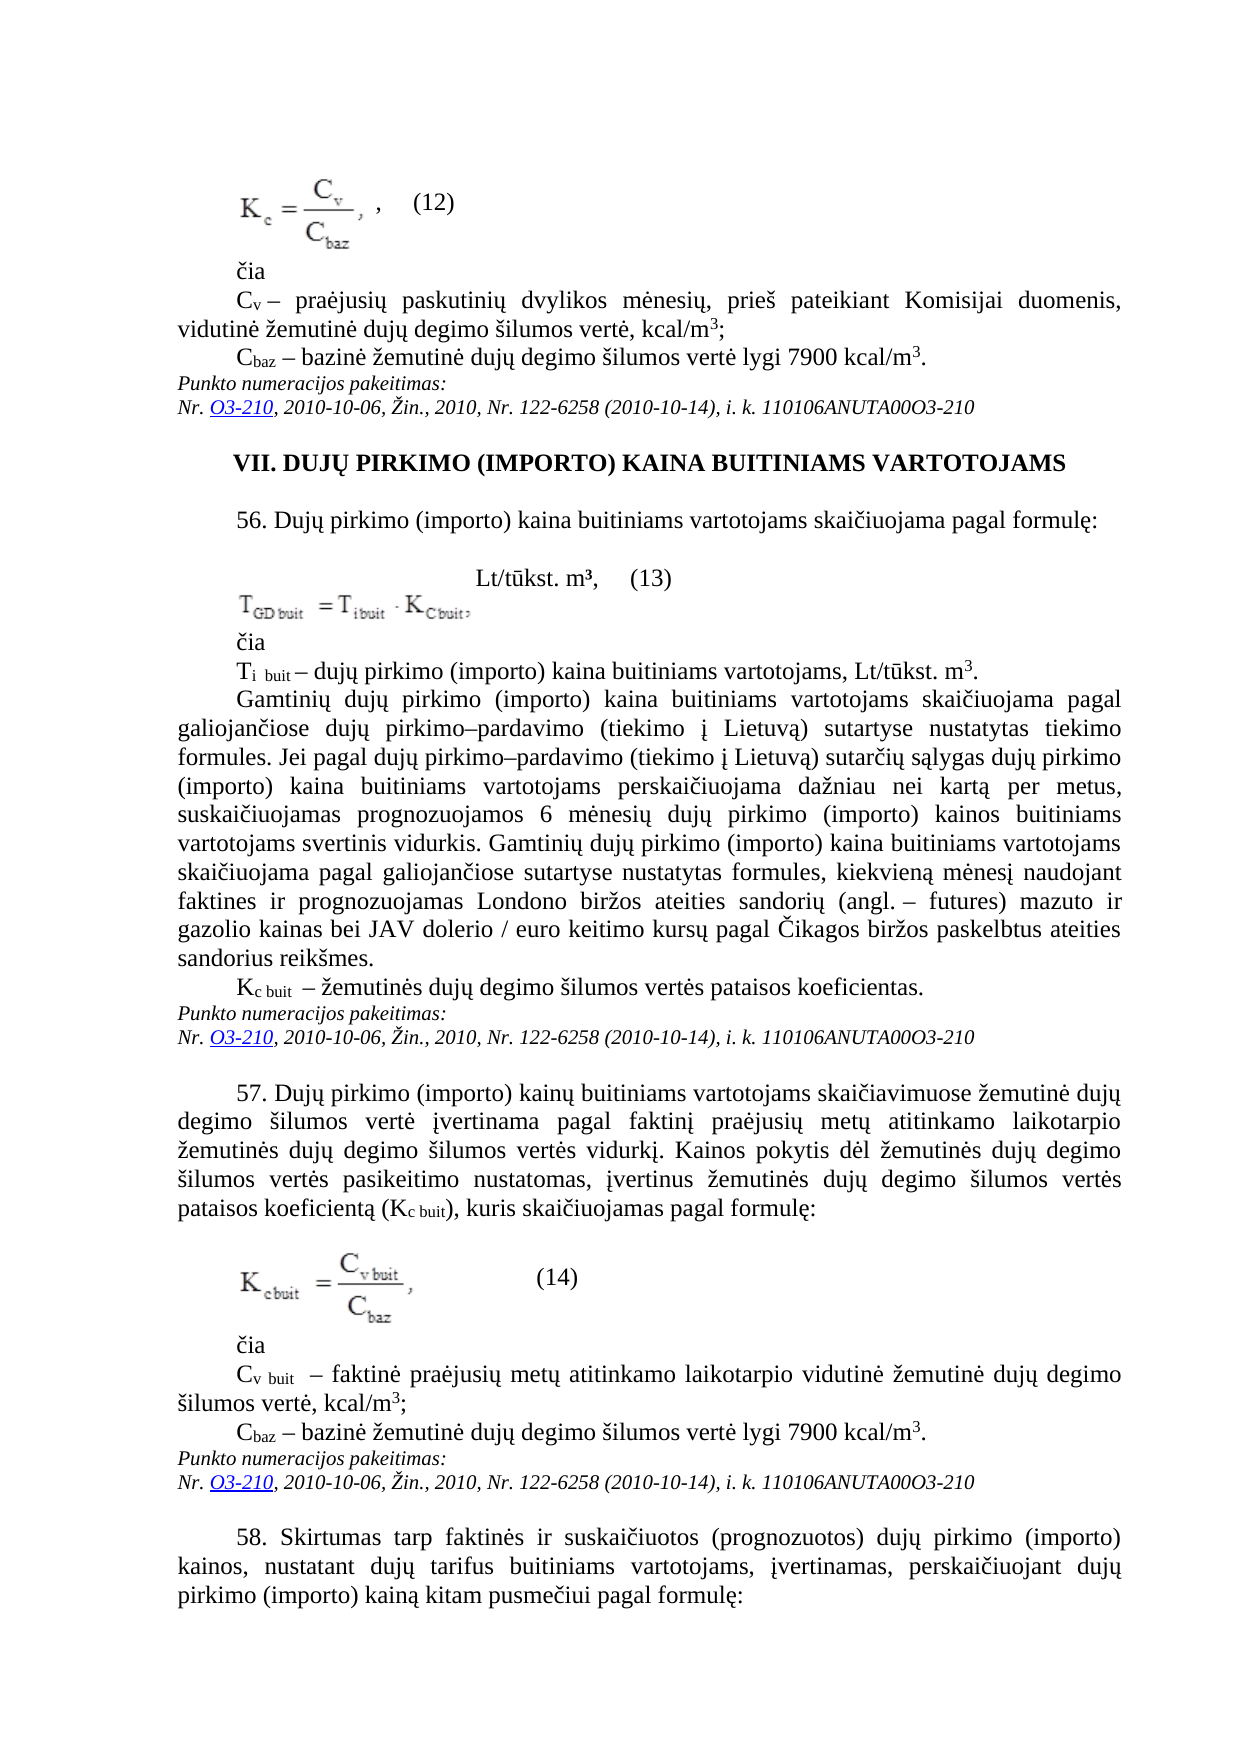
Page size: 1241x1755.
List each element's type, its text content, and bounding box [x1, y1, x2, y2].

text Nr. O3-210, 2010-10-06, Žin., 2010, Nr. 122-6258 (2010-10-14), i. k. 110106ANUTA00O3-210 [177, 395, 1122, 419]
text Cbaz – bazinė žemutinė dujų degimo šilumos vertė lygi 7900 kcal/m3. [177, 342, 1122, 371]
text , (12) [177, 147, 1122, 256]
text Cv – praėjusių paskutinių dvylikos mėnesių, prieš pateikiant Komisijai duomenis, vidutinė žemutinė dujų degimo šilumos vertė, kcal/m3; [177, 285, 1122, 342]
text Punkto numeracijos pakeitimas: [177, 1446, 1122, 1470]
text Kc buit – žemutinės dujų degimo šilumos vertės pataisos koeficientas. [177, 972, 1122, 1001]
text Nr. O3-210, 2010-10-06, Žin., 2010, Nr. 122-6258 (2010-10-14), i. k. 110106ANUTA00O3-210 [177, 1025, 1122, 1049]
text Gamtinių dujų pirkimo (importo) kaina buitiniams vartotojams skaičiuojama pagal galiojančiose dujų pirkimo–pardavimo (tiekimo į Lietuvą) sutartyse nustatytas tiekimo formules. Jei pagal dujų pirkimo–pardavimo (tiekimo į Lietuvą) sutarčių sąlygas dujų pirkimo (importo) kaina buitiniams vartotojams perskaičiuojama dažniau nei kartą per metus, suskaičiuojamas prognozuojamos 6 mėnesių dujų pirkimo (importo) kainos buitiniams vartotojams svertinis vidurkis. Gamtinių dujų pirkimo (importo) kaina buitiniams vartotojams skaičiuojama pagal galiojančiose sutartyse nustatytas formules, kiekvieną mėnesį naudojant faktines ir prognozuojamas Londono biržos ateities sandorių (angl. – futures) mazuto ir gazolio kainas bei JAV dolerio / euro keitimo kursų pagal Čikagos biržos paskelbtus ateities sandorius reikšmes. [177, 684, 1122, 972]
text Punkto numeracijos pakeitimas: [177, 1001, 1122, 1025]
text 58. Skirtumas tarp faktinės ir suskaičiuotos (prognozuotos) dujų pirkimo (importo) kainos, nustatant dujų tarifus buitiniams vartotojams, įvertinamas, perskaičiuojant dujų pirkimo (importo) kainą kitam pusmečiui pagal formulę: [177, 1522, 1122, 1609]
text 57. Dujų pirkimo (importo) kainų buitiniams vartotojams skaičiavimuose žemutinė dujų degimo šilumos vertė įvertinama pagal faktinį praėjusių metų atitinkamo laikotarpio žemutinės dujų degimo šilumos vertės vidurkį. Kainos pokytis dėl žemutinės dujų degimo šilumos vertės pasikeitimo nustatomas, įvertinus žemutinės dujų degimo šilumos vertės pataisos koeficientą (Kc buit), kuris skaičiuojamas pagal formulę: [177, 1078, 1122, 1221]
text Cv buit – faktinė praėjusių metų atitinkamo laikotarpio vidutinė žemutinė dujų degimo šilumos vertė, kcal/m3; [177, 1359, 1122, 1417]
text (14) [177, 1221, 1122, 1331]
text Cbaz – bazinė žemutinė dujų degimo šilumos vertė lygi 7900 kcal/m3. [177, 1417, 1122, 1446]
text Ti buit – dujų pirkimo (importo) kaina buitiniams vartotojams, Lt/tūkst. m3. [177, 656, 1122, 684]
text Lt/tūkst. m³, (13) [177, 563, 1122, 627]
text VII. DUJŲ PIRKIMO (IMPORTO) KAINA BUITINIAMS VARTOTOJAMS [177, 448, 1122, 477]
text čia [177, 627, 1122, 656]
text čia [177, 256, 1122, 285]
text 56. Dujų pirkimo (importo) kaina buitiniams vartotojams skaičiuojama pagal formulę: [177, 506, 1122, 534]
text čia [177, 1331, 1122, 1359]
text Punkto numeracijos pakeitimas: [177, 371, 1122, 395]
text Nr. O3-210, 2010-10-06, Žin., 2010, Nr. 122-6258 (2010-10-14), i. k. 110106ANUTA00O3-210 [177, 1470, 1122, 1494]
